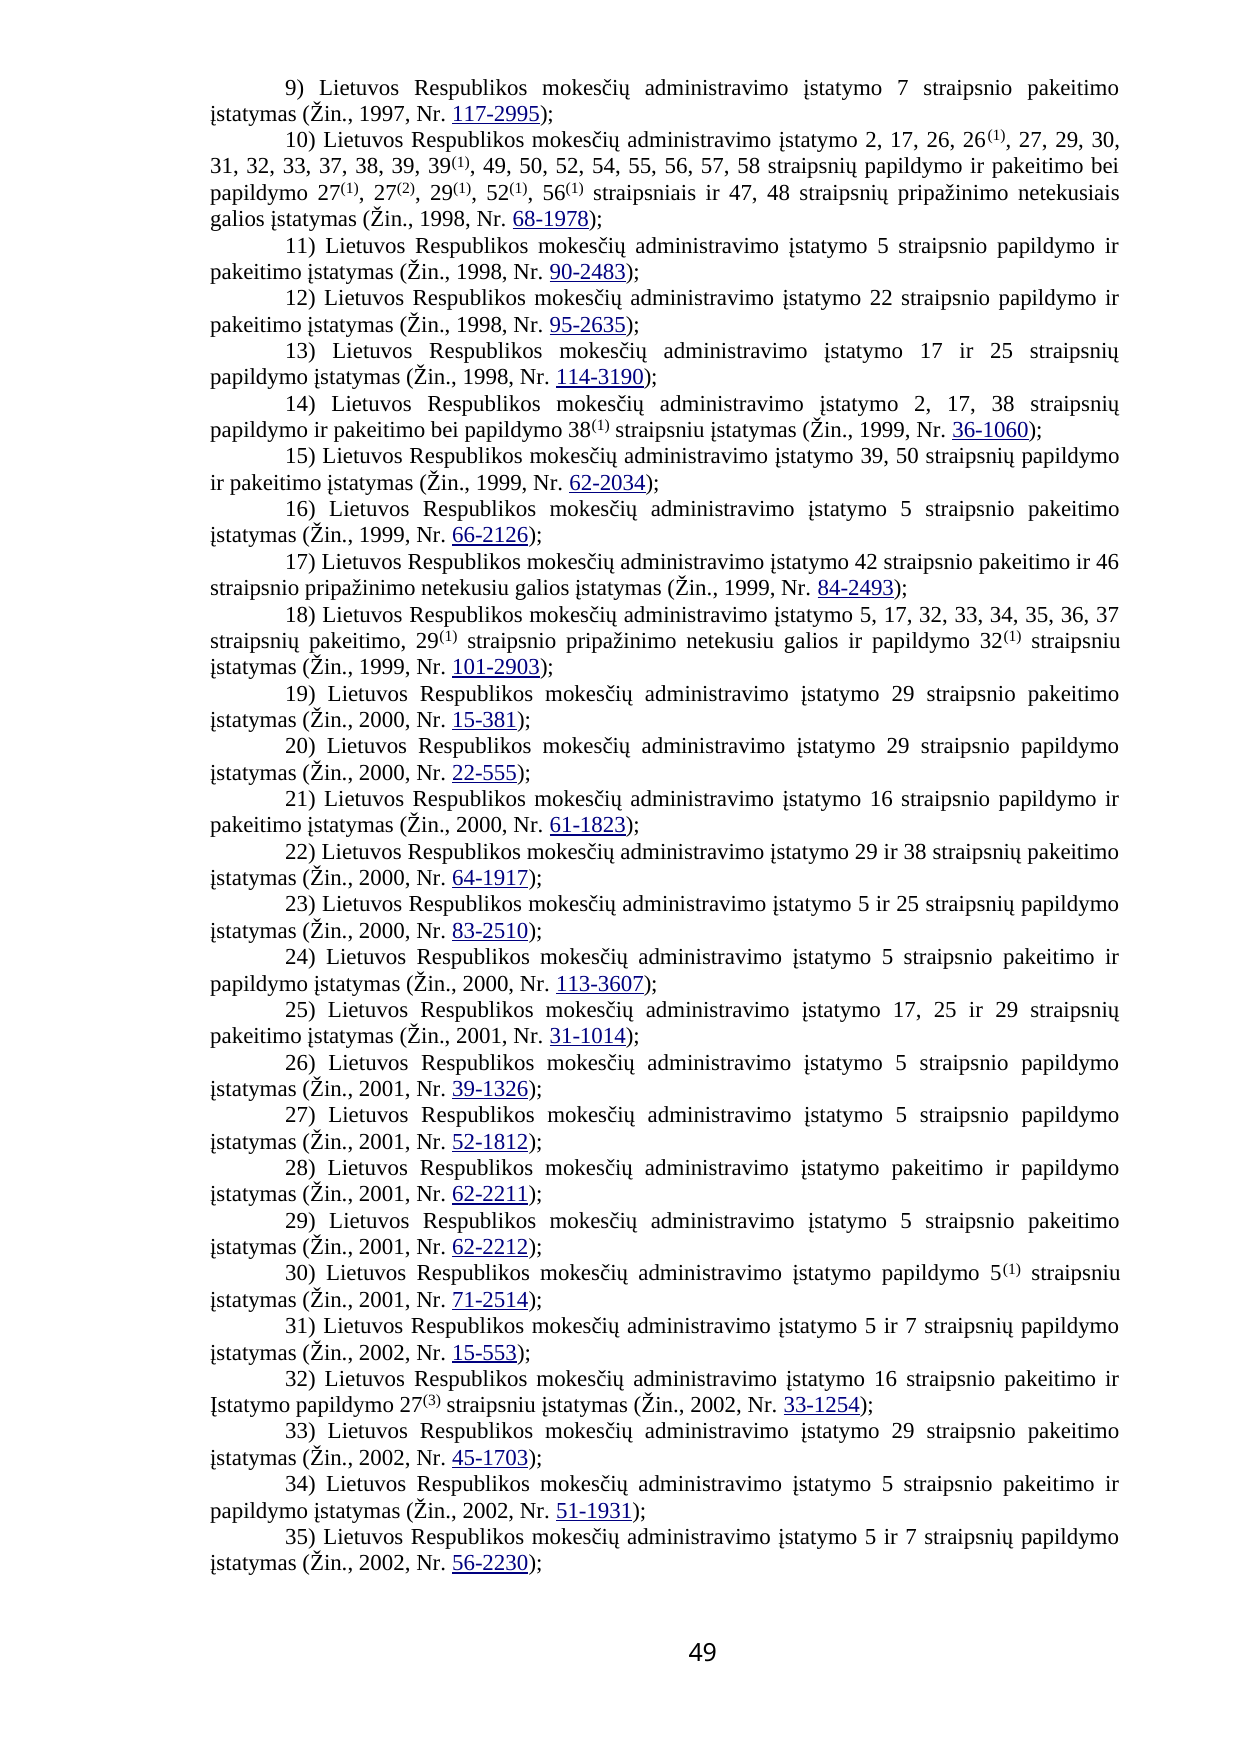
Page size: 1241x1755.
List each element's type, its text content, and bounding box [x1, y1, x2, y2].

text 28) Lietuvos Respublikos mokesčių administravimo įstatymo pakeitimo ir papildymo įstatymas (Žin., 2001, Nr. 62-2211); [210, 1154, 1120, 1207]
text 16) Lietuvos Respublikos mokesčių administravimo įstatymo 5 straipsnio pakeitimo įstatymas (Žin., 1999, Nr. 66-2126); [210, 495, 1120, 548]
text 35) Lietuvos Respublikos mokesčių administravimo įstatymo 5 ir 7 straipsnių papildymo įstatymas (Žin., 2002, Nr. 56-2230); [210, 1523, 1120, 1576]
text 11) Lietuvos Respublikos mokesčių administravimo įstatymo 5 straipsnio papildymo ir pakeitimo įstatymas (Žin., 1998, Nr. 90-2483); [210, 232, 1120, 284]
text 21) Lietuvos Respublikos mokesčių administravimo įstatymo 16 straipsnio papildymo ir pakeitimo įstatymas (Žin., 2000, Nr. 61-1823); [210, 785, 1120, 838]
text 33) Lietuvos Respublikos mokesčių administravimo įstatymo 29 straipsnio pakeitimo įstatymas (Žin., 2002, Nr. 45-1703); [210, 1418, 1120, 1470]
text 22) Lietuvos Respublikos mokesčių administravimo įstatymo 29 ir 38 straipsnių pakeitimo įstatymas (Žin., 2000, Nr. 64-1917); [210, 838, 1120, 891]
text 31) Lietuvos Respublikos mokesčių administravimo įstatymo 5 ir 7 straipsnių papildymo įstatymas (Žin., 2002, Nr. 15-553); [210, 1312, 1120, 1365]
text 13) Lietuvos Respublikos mokesčių administravimo įstatymo 17 ir 25 straipsnių papildymo įstatymas (Žin., 1998, Nr. 114-3190); [210, 337, 1120, 390]
text 12) Lietuvos Respublikos mokesčių administravimo įstatymo 22 straipsnio papildymo ir pakeitimo įstatymas (Žin., 1998, Nr. 95-2635); [210, 284, 1120, 337]
text 34) Lietuvos Respublikos mokesčių administravimo įstatymo 5 straipsnio pakeitimo ir papildymo įstatymas (Žin., 2002, Nr. 51-1931); [210, 1470, 1120, 1523]
text 20) Lietuvos Respublikos mokesčių administravimo įstatymo 29 straipsnio papildymo įstatymas (Žin., 2000, Nr. 22-555); [210, 732, 1120, 785]
text 26) Lietuvos Respublikos mokesčių administravimo įstatymo 5 straipsnio papildymo įstatymas (Žin., 2001, Nr. 39-1326); [210, 1049, 1120, 1101]
text 18) Lietuvos Respublikos mokesčių administravimo įstatymo 5, 17, 32, 33, 34, 35, 36, 37 straipsnių pakeitimo, 29(1) straipsnio pripažinimo netekusiu galios ir papildymo 32(1) straipsniu įstatymas (Žin., 1999, Nr. 101-2903); [210, 601, 1120, 680]
text 9) Lietuvos Respublikos mokesčių administravimo įstatymo 7 straipsnio pakeitimo įstatymas (Žin., 1997, Nr. 117-2995); [210, 73, 1120, 126]
text 15) Lietuvos Respublikos mokesčių administravimo įstatymo 39, 50 straipsnių papildymo ir pakeitimo įstatymas (Žin., 1999, Nr. 62-2034); [210, 442, 1120, 495]
text 17) Lietuvos Respublikos mokesčių administravimo įstatymo 42 straipsnio pakeitimo ir 46 straipsnio pripažinimo netekusiu galios įstatymas (Žin., 1999, Nr. 84-2493); [210, 548, 1120, 601]
text 24) Lietuvos Respublikos mokesčių administravimo įstatymo 5 straipsnio pakeitimo ir papildymo įstatymas (Žin., 2000, Nr. 113-3607); [210, 943, 1120, 996]
text 30) Lietuvos Respublikos mokesčių administravimo įstatymo papildymo 5(1) straipsniu įstatymas (Žin., 2001, Nr. 71-2514); [210, 1259, 1120, 1312]
text 14) Lietuvos Respublikos mokesčių administravimo įstatymo 2, 17, 38 straipsnių papildymo ir pakeitimo bei papildymo 38(1) straipsniu įstatymas (Žin., 1999, Nr. 36-1060); [210, 390, 1120, 442]
text 10) Lietuvos Respublikos mokesčių administravimo įstatymo 2, 17, 26, 26(1), 27, 29, 30, 31, 32, 33, 37, 38, 39, 39(1), 49, 50, 52, 54, 55, 56, 57, 58 straipsnių papildymo ir pakeitimo bei papildymo 27(1), 27(2), 29(1), 52(1), 56(1) straipsniais ir 47, 48 straipsnių pripažinimo netekusiais galios įstatymas (Žin., 1998, Nr. 68-1978); [210, 126, 1120, 232]
text 29) Lietuvos Respublikos mokesčių administravimo įstatymo 5 straipsnio pakeitimo įstatymas (Žin., 2001, Nr. 62-2212); [210, 1207, 1120, 1259]
text 23) Lietuvos Respublikos mokesčių administravimo įstatymo 5 ir 25 straipsnių papildymo įstatymas (Žin., 2000, Nr. 83-2510); [210, 891, 1120, 943]
text 32) Lietuvos Respublikos mokesčių administravimo įstatymo 16 straipsnio pakeitimo ir Įstatymo papildymo 27(3) straipsniu įstatymas (Žin., 2002, Nr. 33-1254); [210, 1365, 1120, 1418]
text 27) Lietuvos Respublikos mokesčių administravimo įstatymo 5 straipsnio papildymo įstatymas (Žin., 2001, Nr. 52-1812); [210, 1101, 1120, 1154]
text 19) Lietuvos Respublikos mokesčių administravimo įstatymo 29 straipsnio pakeitimo įstatymas (Žin., 2000, Nr. 15-381); [210, 680, 1120, 732]
text 25) Lietuvos Respublikos mokesčių administravimo įstatymo 17, 25 ir 29 straipsnių pakeitimo įstatymas (Žin., 2001, Nr. 31-1014); [210, 996, 1120, 1049]
